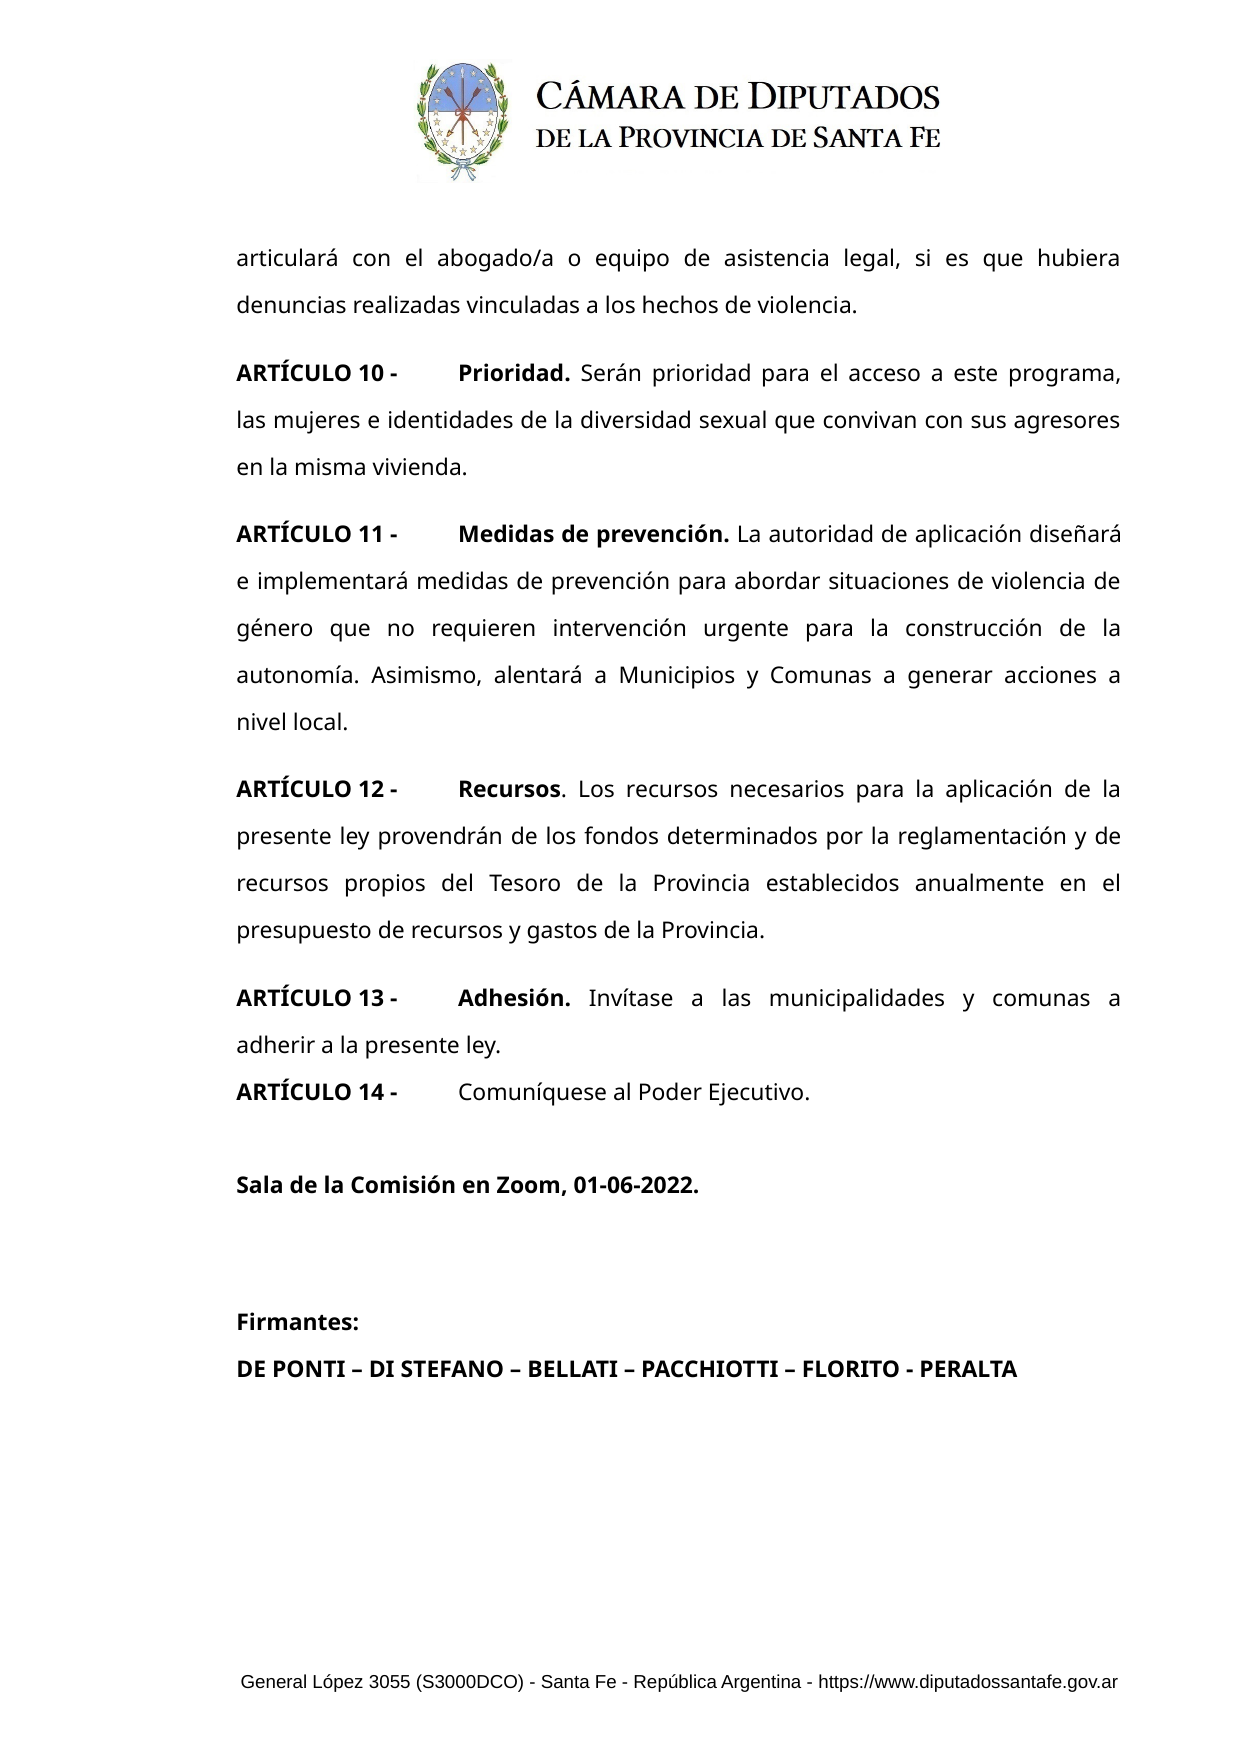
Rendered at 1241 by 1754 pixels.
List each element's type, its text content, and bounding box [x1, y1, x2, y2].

list Firmantes: [236, 1306, 1122, 1337]
list DE PONTI – DI STEFANO – BELLATI – PACCHIOTTI – FLORITO - PERALTA [236, 1353, 1122, 1384]
list Medidas de prevención. La autoridad de aplicación diseñará e implementará medidas de prevención para abordar situaciones de violencia de género que no requieren intervención urgente para la construcción de la autonomía. Asimismo, alentará a Municipios y Comunas a generar acciones a nivel local. [236, 518, 1122, 737]
list Prioridad. Serán prioridad para el acceso a este programa, las mujeres e identidades de la diversidad sexual que convivan con sus agresores en la misma vivienda. [236, 357, 1122, 482]
picture [413, 59, 945, 183]
list Adhesión. Invítase a las municipalidades y comunas a adherir a la presente ley. [236, 982, 1122, 1060]
text Sala de la Comisión en Zoom, 01-06-2022. [236, 1169, 1122, 1201]
list Recursos. Los recursos necesarios para la aplicación de la presente ley provendrán de los fondos determinados por la reglamentación y de recursos propios del Tesoro de la Provincia establecidos anualmente en el presupuesto de recursos y gastos de la Provincia. [236, 773, 1122, 945]
list articulará con el abogado/a o equipo de asistencia legal, si es que hubiera denuncias realizadas vinculadas a los hechos de violencia. [236, 242, 1122, 320]
list Comuníquese al Poder Ejecutivo. [236, 1076, 1122, 1107]
